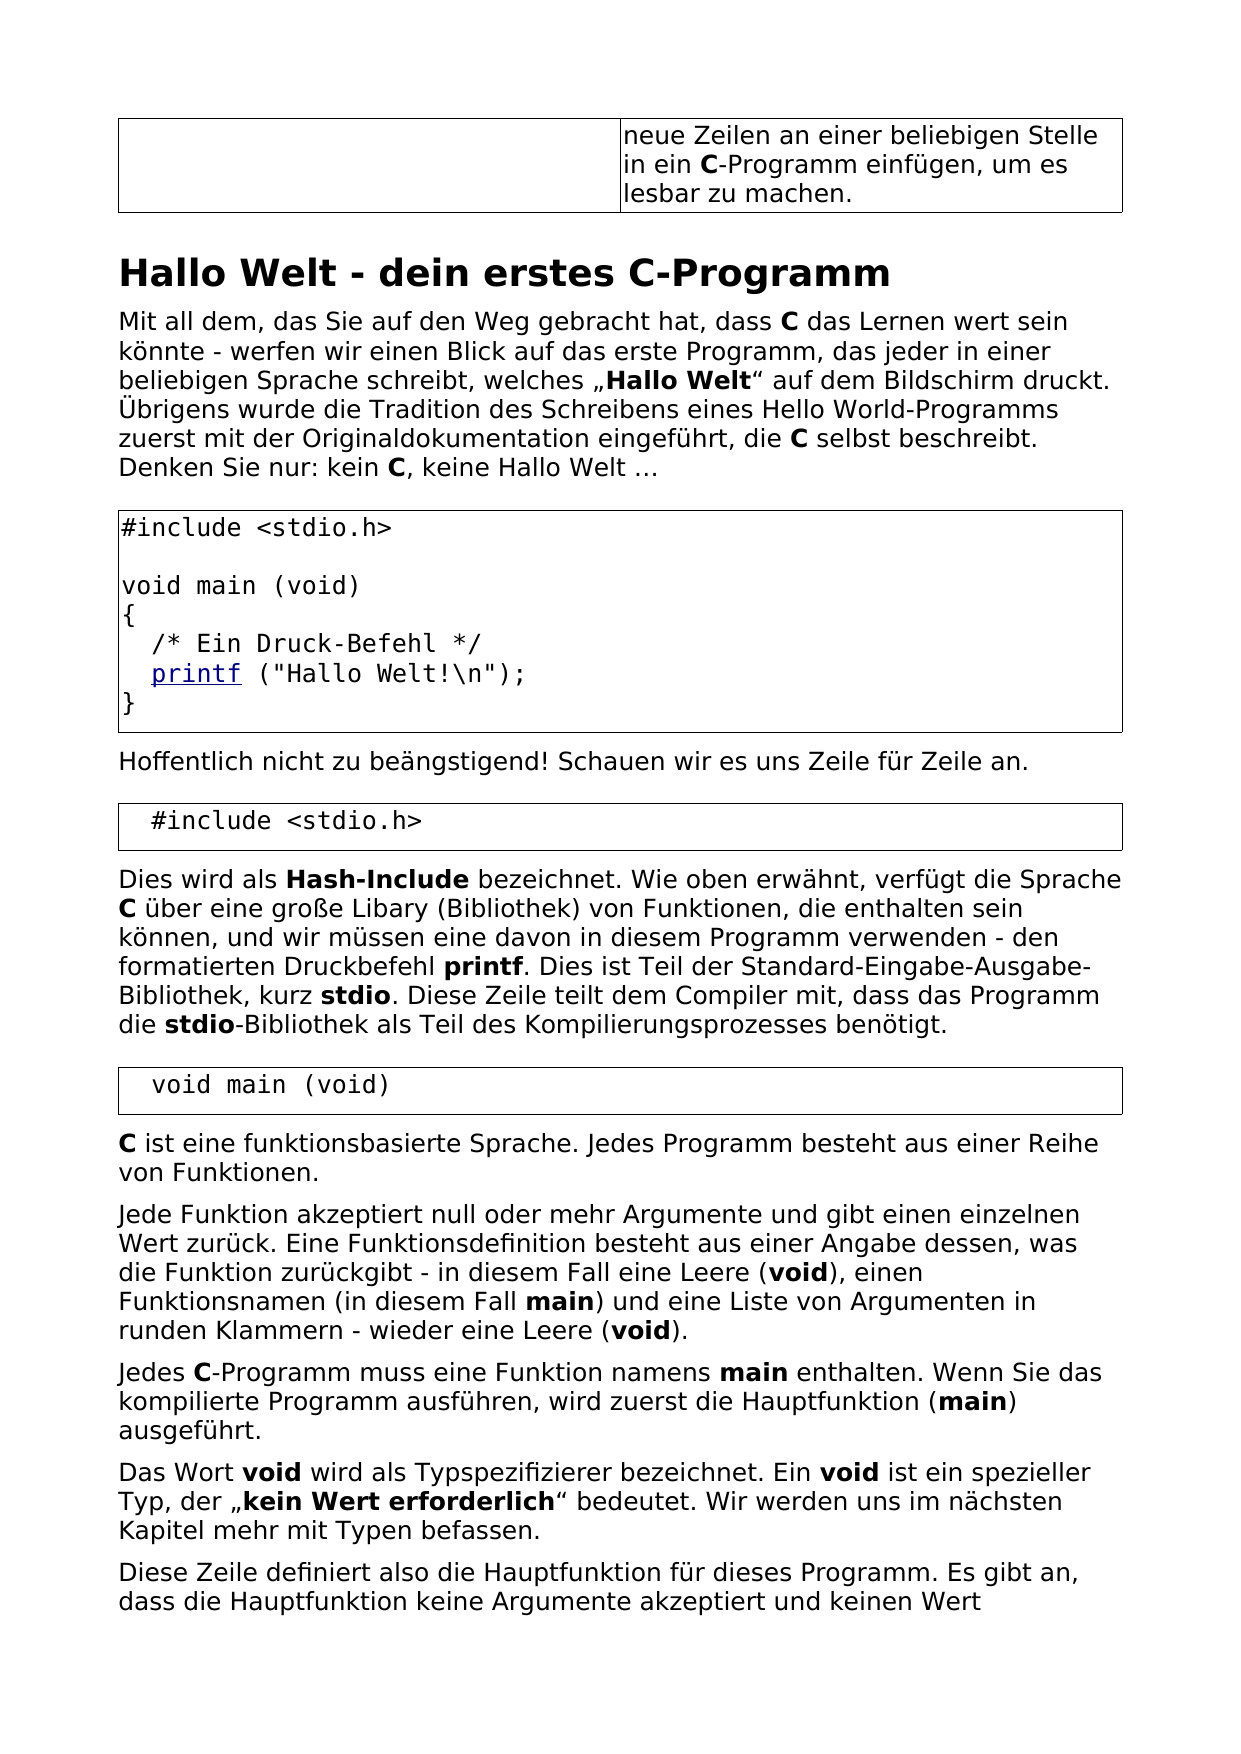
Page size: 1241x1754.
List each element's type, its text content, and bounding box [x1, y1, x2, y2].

text Jedes C-Programm muss eine Funktion namens main enthalten. Wenn Sie das kompilierte Programm ausführen, wird zuerst die Hauptfunktion (main) ausgeführt. [118, 1358, 1122, 1446]
table_header #include <stdio.h> [119, 804, 1122, 850]
table_header #include <stdio.h> void main (void) { /* Ein Druck-Befehl */ printf ("Hallo Welt!\n"); } [119, 511, 1122, 732]
text Jede Funktion akzeptiert null oder mehr Argumente und gibt einen einzelnen Wert zurück. Eine Funktionsdefinition besteht aus einer Angabe dessen, was die Funktion zurückgibt - in diesem Fall eine Leere (void), einen Funktionsnamen (in diesem Fall main) und eine Liste von Argumenten in runden Klammern - wieder eine Leere (void). [118, 1200, 1122, 1346]
text C ist eine funktionsbasierte Sprache. Jedes Programm besteht aus einer Reihe von Funktionen. [118, 1129, 1122, 1187]
table_header neue Zeilen an einer beliebigen Stelle in ein C-Programm einfügen, um es lesbar zu machen. [621, 119, 1122, 212]
text Dies wird als Hash-Include bezeichnet. Wie oben erwähnt, verfügt die Sprache C über eine große Libary (Bibliothek) von Funktionen, die enthalten sein können, und wir müssen eine davon in diesem Programm verwenden - den formatierten Druckbefehl printf. Dies ist Teil der Standard-Eingabe-Ausgabe-Bibliothek, kurz stdio. Diese Zeile teilt dem Compiler mit, dass das Programm die stdio-Bibliothek als Teil des Kompilierungsprozesses benötigt. [118, 865, 1122, 1040]
table_header [119, 119, 620, 212]
text Diese Zeile definiert also die Hauptfunktion für dieses Programm. Es gibt an, dass die Hauptfunktion keine Argumente akzeptiert und keinen Wert [118, 1558, 1122, 1616]
text Das Wort void wird als Typspezifizierer bezeichnet. Ein void ist ein spezieller Typ, der „kein Wert erforderlich“ bedeutet. Wir werden uns im nächsten Kapitel mehr mit Typen befassen. [118, 1458, 1122, 1546]
text Mit all dem, das Sie auf den Weg gebracht hat, dass C das Lernen wert sein könnte - werfen wir einen Blick auf das erste Programm, das jeder in einer beliebigen Sprache schreibt, welches „Hallo Welt“ auf dem Bildschirm druckt. Übrigens wurde die Tradition des Schreibens eines Hello World-Programms zuerst mit der Originaldokumentation eingeführt, die C selbst beschreibt. Denken Sie nur: kein C, keine Hallo Welt … [118, 308, 1122, 483]
subtitle Hallo Welt - dein erstes C-Programm [118, 251, 1122, 295]
text Hoffentlich nicht zu beängstigend! Schauen wir es uns Zeile für Zeile an. [118, 747, 1122, 776]
table_header void main (void) [119, 1068, 1122, 1114]
